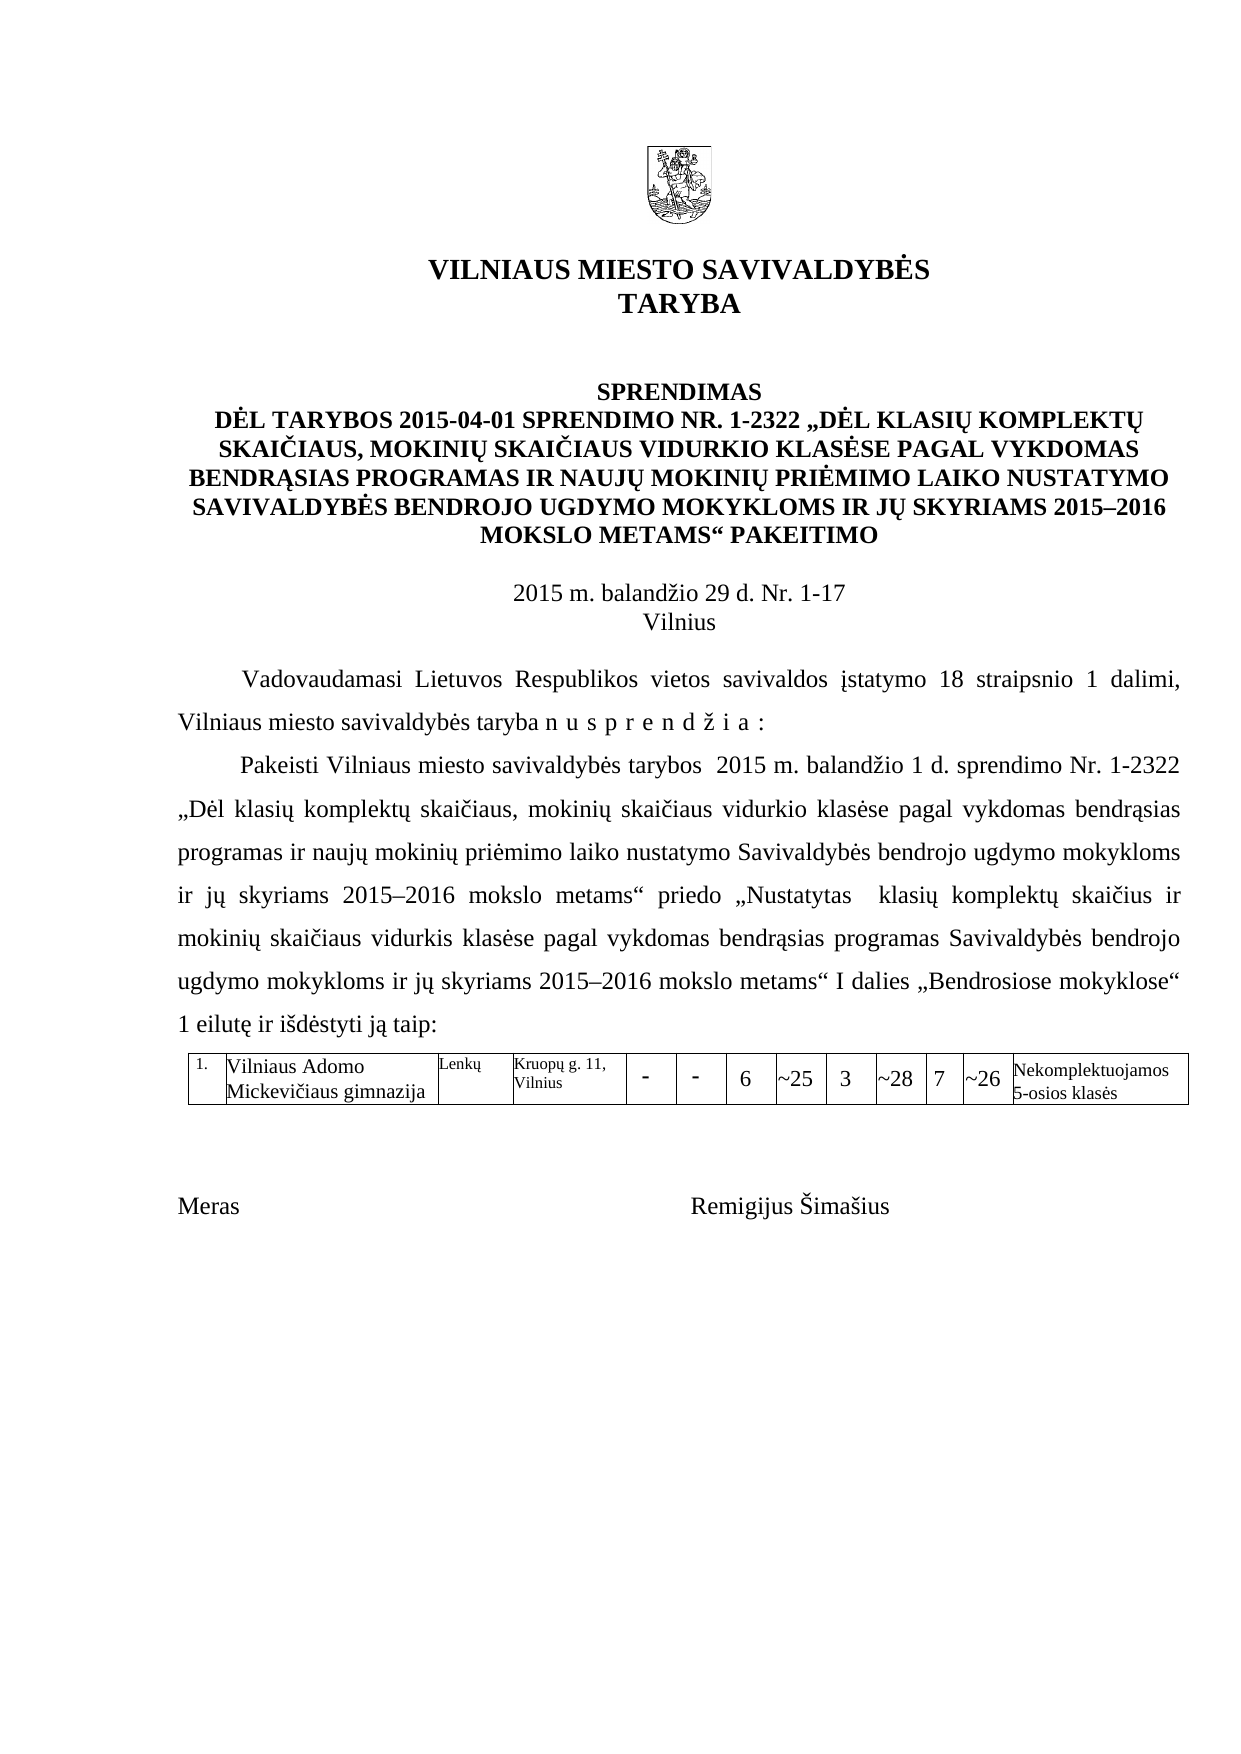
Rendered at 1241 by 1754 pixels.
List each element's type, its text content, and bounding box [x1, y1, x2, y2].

table_header 3 [827, 1054, 876, 1104]
text Vadovaudamasi Lietuvos Respublikos vietos savivaldos įstatymo 18 straipsnio 1 dalimi, Vilniaus miesto savivaldybės taryba nusprendžia: [177, 664, 1181, 736]
table_header  [677, 1054, 726, 1104]
text TARYBA [177, 286, 1181, 319]
table_header 7 [927, 1054, 963, 1104]
table_header Vilniaus Adomo Mickevičiaus gimnazija [227, 1054, 438, 1104]
table_header  [627, 1054, 676, 1104]
text SPRENDIMAS [177, 377, 1181, 406]
text Vilnius [177, 607, 1181, 636]
table_header 1. [189, 1054, 226, 1104]
table_header ~28 [877, 1054, 926, 1104]
table_header ~25 [777, 1054, 826, 1104]
table_header 6 [727, 1054, 776, 1104]
table_header Lenkų [439, 1054, 513, 1104]
text Meras Remigijus Šimašius [177, 1191, 1181, 1220]
text 2015 m. balandžio 29 d. Nr. 1-17 [177, 578, 1181, 607]
text Pakeisti Vilniaus miesto savivaldybės tarybos 2015 m. balandžio 1 d. sprendimo Nr. 1-2322 „Dėl klasių komplektų skaičiaus, mokinių skaičiaus vidurkio klasėse pagal vykdomas bendrąsias programas ir naujų mokinių priėmimo laiko nustatymo Savivaldybės bendrojo ugdymo mokykloms ir jų skyriams 2015–2016 mokslo metams“ priedo „Nustatytas klasių komplektų skaičius ir mokinių skaičiaus vidurkis klasėse pagal vykdomas bendrąsias programas Savivaldybės bendrojo ugdymo mokykloms ir jų skyriams 2015–2016 mokslo metams“ I dalies „Bendrosiose mokyklose“ 1 eilutę ir išdėstyti ją taip: [177, 751, 1181, 1038]
table_header ~26 [964, 1054, 1013, 1104]
table_header Kruopų g. 11, Vilnius [514, 1054, 626, 1104]
text VILNIAUS MIESTO SAVIVALDYBĖS [177, 252, 1181, 286]
text DĖL TARYBOS 2015-04-01 SPRENDIMO NR. 1-2322 „DĖL KLASIŲ KOMPLEKTŲ SKAIČIAUS, MOKINIŲ SKAIČIAUS VIDURKIO KLASĖSE PAGAL VYKDOMAS BENDRĄSIAS PROGRAMAS IR NAUJŲ MOKINIŲ PRIĖMIMO LAIKO NUSTATYMO SAVIVALDYBĖS BENDROJO UGDYMO MOKYKLOMS IR JŲ SKYRIAMS 2015–2016 MOKSLO METAMS“ PAKEITIMO [177, 406, 1181, 549]
table_header Nekomplektuojamos 5-osios klasės [1014, 1054, 1188, 1104]
